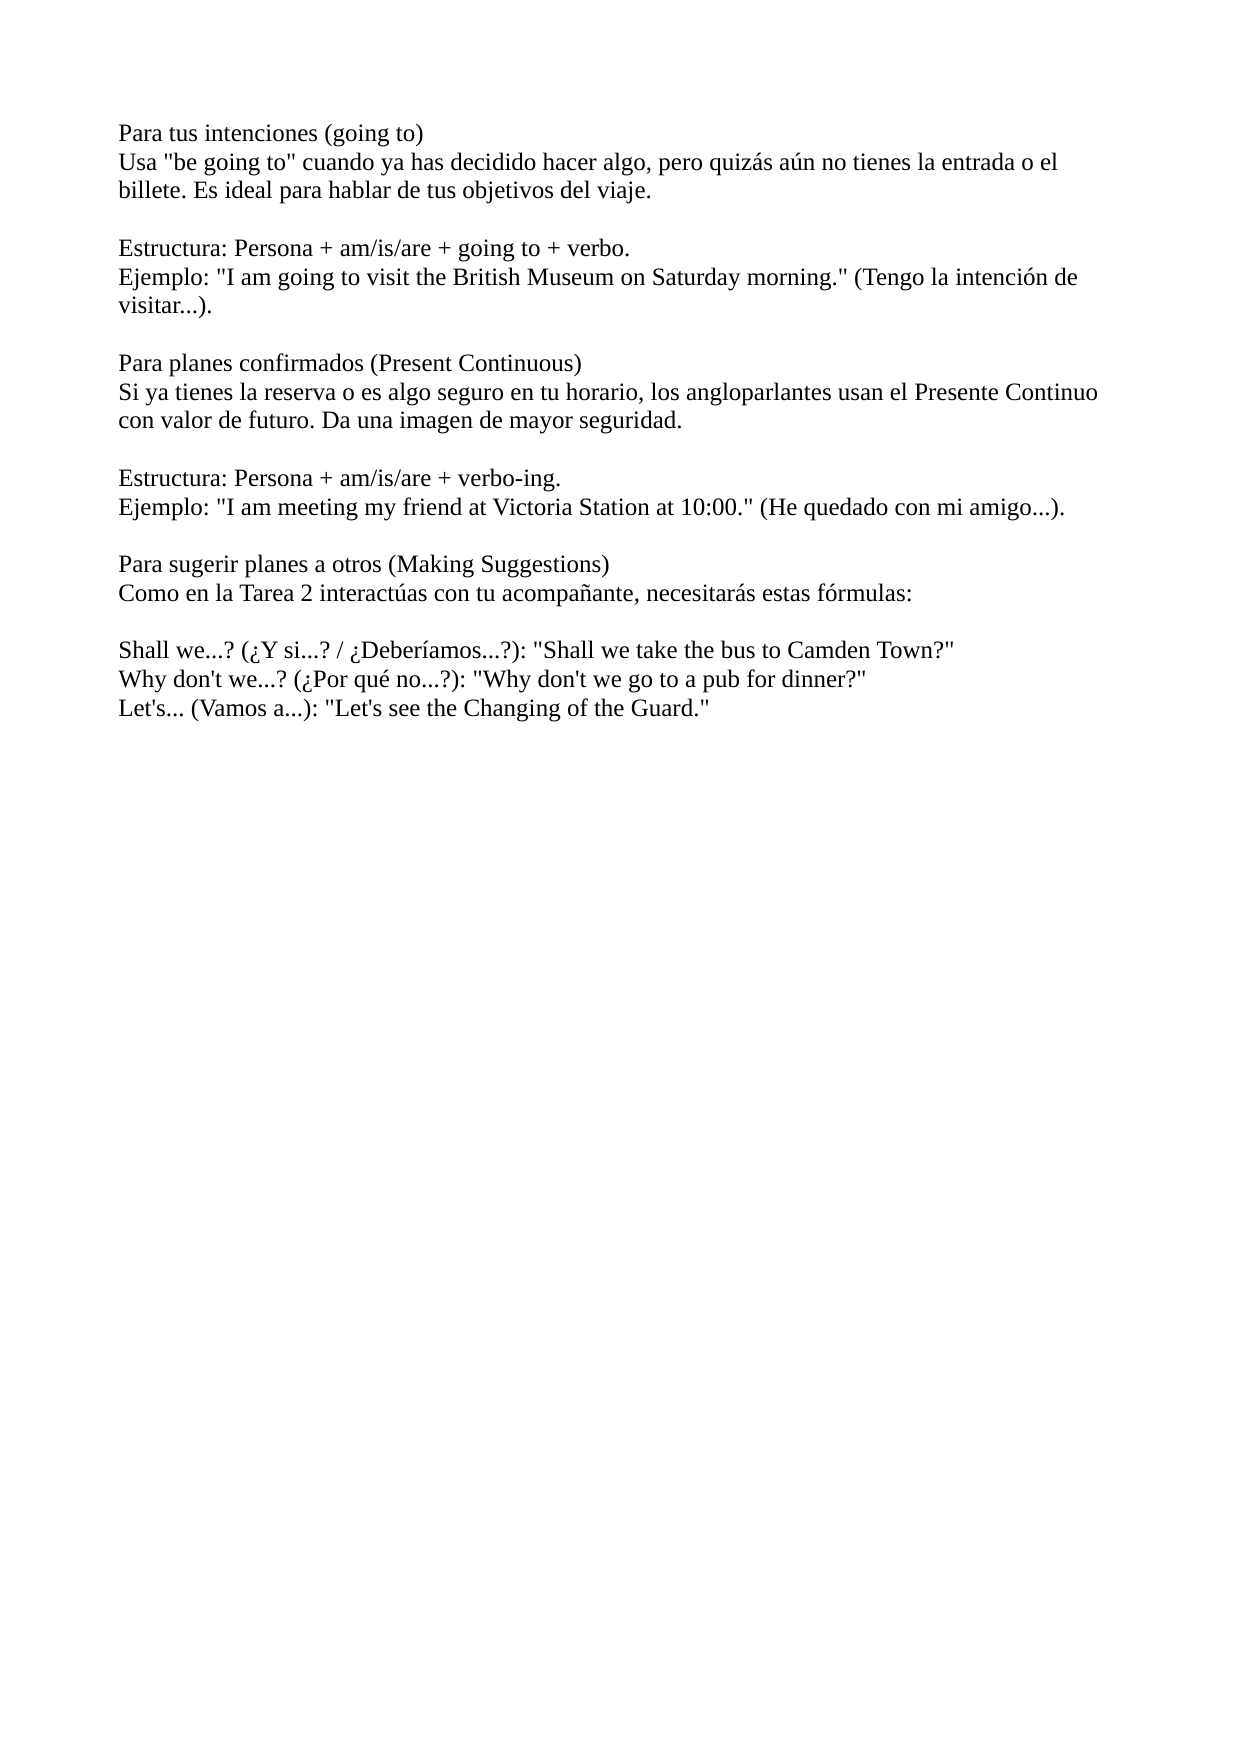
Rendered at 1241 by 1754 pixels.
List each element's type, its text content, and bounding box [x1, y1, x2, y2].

text Para tus intenciones (going to) Usa "be going to" cuando ya has decidido hacer algo, pero quizás aún no tienes la entrada o el billete. Es ideal para hablar de tus objetivos del viaje. Estructura: Persona + am/is/are + going to + verbo. Ejemplo: "I am going to visit the British Museum on Saturday morning." (Tengo la intención de visitar...). Para planes confirmados (Present Continuous) Si ya tienes la reserva o es algo seguro en tu horario, los angloparlantes usan el Presente Continuo con valor de futuro. Da una imagen de mayor seguridad. Estructura: Persona + am/is/are + verbo-ing. Ejemplo: "I am meeting my friend at Victoria Station at 10:00." (He quedado con mi amigo...). Para sugerir planes a otros (Making Suggestions) Como en la Tarea 2 interactúas con tu acompañante, necesitarás estas fórmulas: Shall we...? (¿Y si...? / ¿Deberíamos...?): "Shall we take the bus to Camden Town?" Why don't we...? (¿Por qué no...?): "Why don't we go to a pub for dinner?" Let's... (Vamos a...): "Let's see the Changing of the Guard." [118, 118, 1122, 779]
